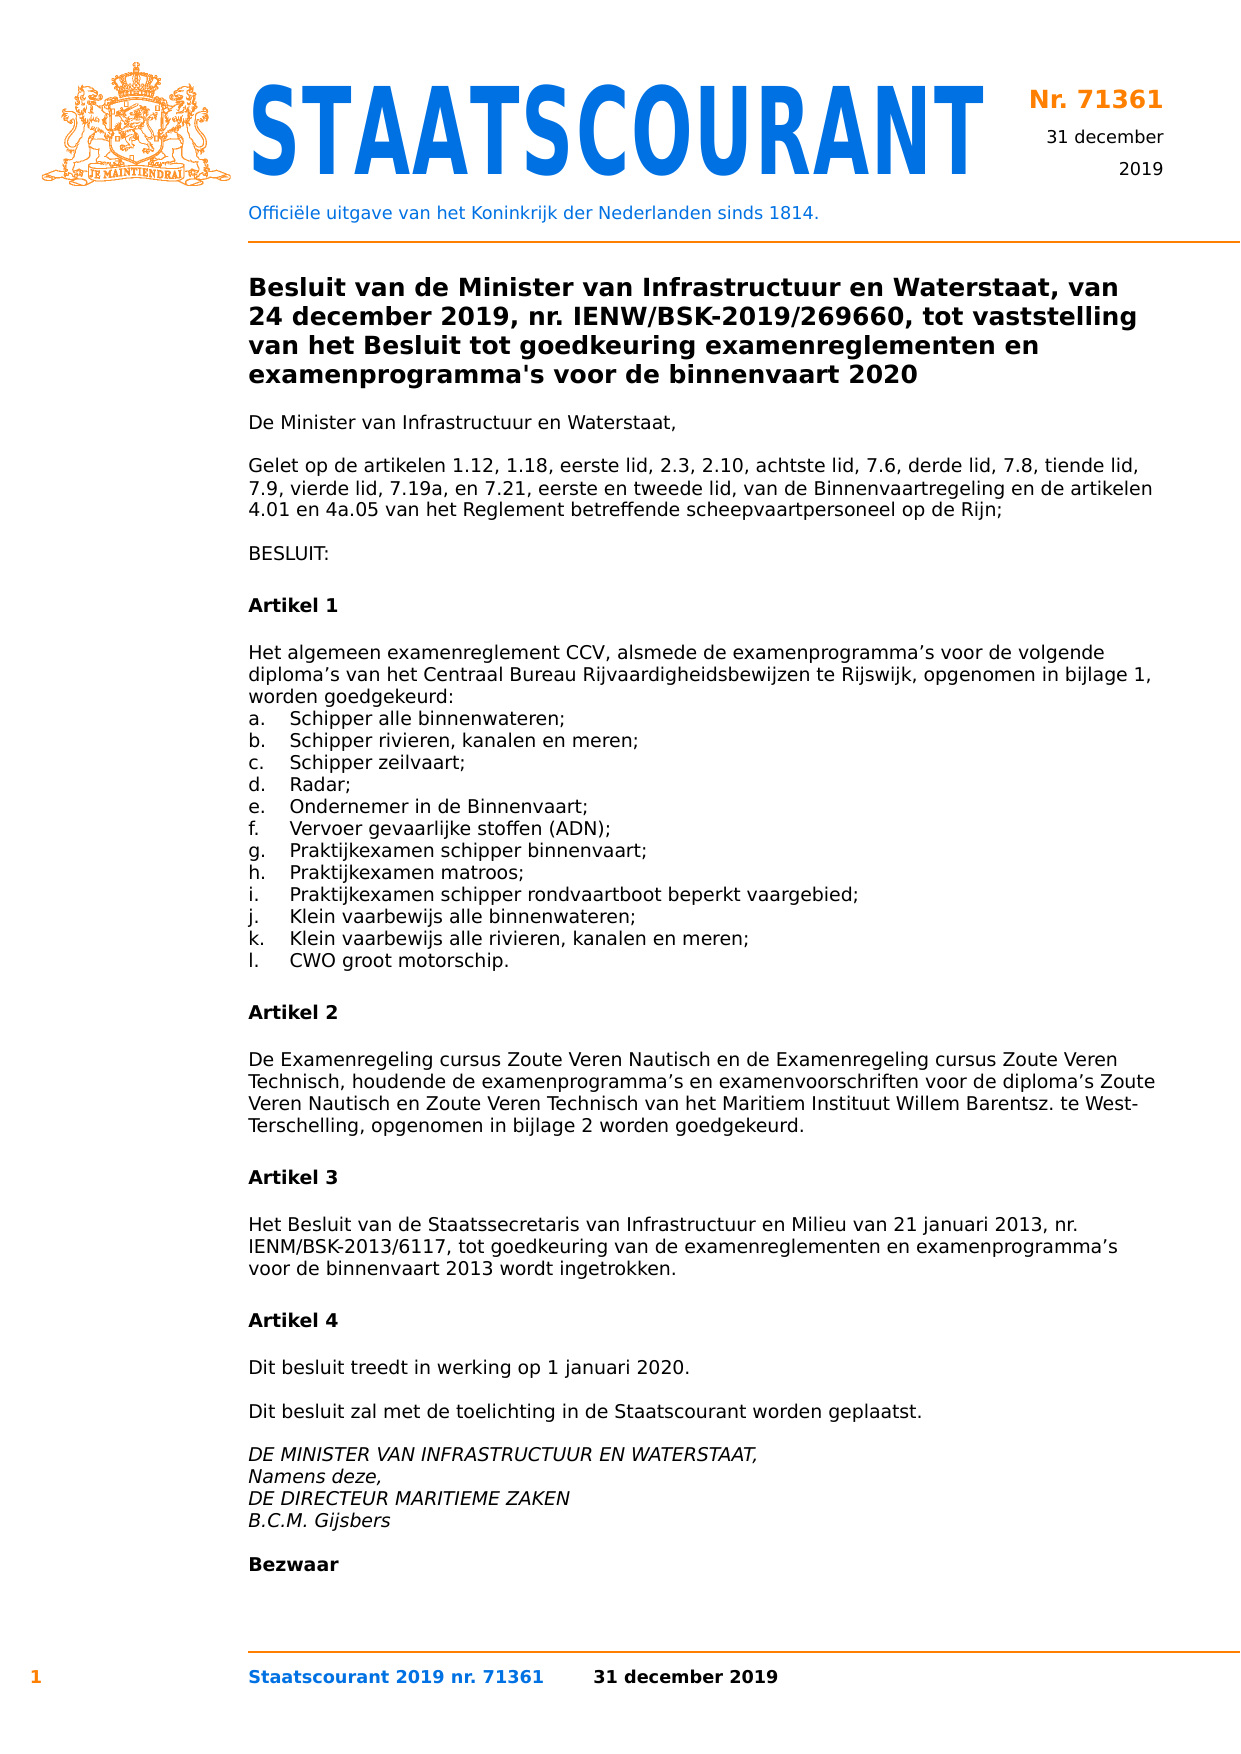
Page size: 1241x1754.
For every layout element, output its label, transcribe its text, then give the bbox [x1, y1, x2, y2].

text g. Praktijkexamen schipper binnenvaart; [248, 840, 1163, 862]
subtitle Artikel 2 [248, 1002, 1163, 1024]
text c. Schipper zeilvaart; [248, 752, 1163, 774]
text Bezwaar [248, 1554, 1163, 1576]
text k. Klein vaarbewijs alle rivieren, kanalen en meren; [248, 928, 1163, 950]
text Gelet op de artikelen 1.12, 1.18, eerste lid, 2.3, 2.10, achtste lid, 7.6, derde lid, 7.8, tiende lid, 7.9, vierde lid, 7.19a, en 7.21, eerste en tweede lid, van de Binnenvaartregeling en de artikelen 4.01 en 4a.05 van het Reglement betreffende scheepvaartpersoneel op de Rijn; [248, 455, 1163, 521]
subtitle Artikel 4 [248, 1310, 1163, 1332]
text d. Radar; [248, 774, 1163, 796]
text i. Praktijkexamen schipper rondvaartboot beperkt vaargebied; [248, 884, 1163, 906]
table_cell 31 december [998, 121, 1240, 153]
text j. Klein vaarbewijs alle binnenwateren; [248, 906, 1163, 928]
picture [41, 62, 231, 186]
subtitle Besluit van de Minister van Infrastructuur en Waterstaat, van 24 december 2019, nr. IENW/BSK-2019/269660, tot vaststelling van het Besluit tot goedkeuring examenreglementen en examenprogramma's voor de binnenvaart 2020 [248, 273, 1163, 390]
table_header STAATSCOURANT [248, 62, 998, 203]
text a. Schipper alle binnenwateren; [248, 708, 1163, 730]
text Dit besluit treedt in werking op 1 januari 2020. [248, 1357, 1163, 1379]
text DE MINISTER VAN INFRASTRUCTUUR EN WATERSTAAT, Namens deze, DE DIRECTEUR MARITIEME ZAKEN B.C.M. Gijsbers [248, 1444, 1163, 1532]
table_header Nr. 71361 [998, 62, 1240, 121]
text f. Vervoer gevaarlijke stoffen (ADN); [248, 818, 1163, 840]
table_cell 2019 [998, 153, 1240, 203]
text l. CWO groot motorschip. [248, 950, 1163, 972]
text h. Praktijkexamen matroos; [248, 862, 1163, 884]
table_header [25, 62, 248, 241]
text Dit besluit zal met de toelichting in de Staatscourant worden geplaatst. [248, 1401, 1163, 1422]
text b. Schipper rivieren, kanalen en meren; [248, 730, 1163, 752]
subtitle Artikel 3 [248, 1167, 1163, 1189]
table_cell Officiële uitgave van het Koninkrijk der Nederlanden sinds 1814. [248, 203, 1240, 241]
text Het algemeen examenreglement CCV, alsmede de examenprogramma’s voor de volgende diploma’s van het Centraal Bureau Rijvaardigheidsbewijzen te Rijswijk, opgenomen in bijlage 1, worden goedgekeurd: [248, 642, 1163, 708]
text e. Ondernemer in de Binnenvaart; [248, 796, 1163, 818]
text Het Besluit van de Staatssecretaris van Infrastructuur en Milieu van 21 januari 2013, nr. IENM/BSK-2013/6117, tot goedkeuring van de examenreglementen en examenprogramma’s voor de binnenvaart 2013 wordt ingetrokken. [248, 1214, 1163, 1280]
text De Examenregeling cursus Zoute Veren Nautisch en de Examenregeling cursus Zoute Veren Technisch, houdende de examenprogramma’s en examenvoorschriften voor de diploma’s Zoute Veren Nautisch en Zoute Veren Technisch van het Maritiem Instituut Willem Barentsz. te West-Terschelling, opgenomen in bijlage 2 worden goedgekeurd. [248, 1049, 1163, 1137]
text De Minister van Infrastructuur en Waterstaat, [248, 412, 1163, 433]
subtitle Artikel 1 [248, 595, 1163, 617]
text BESLUIT: [248, 543, 1163, 565]
